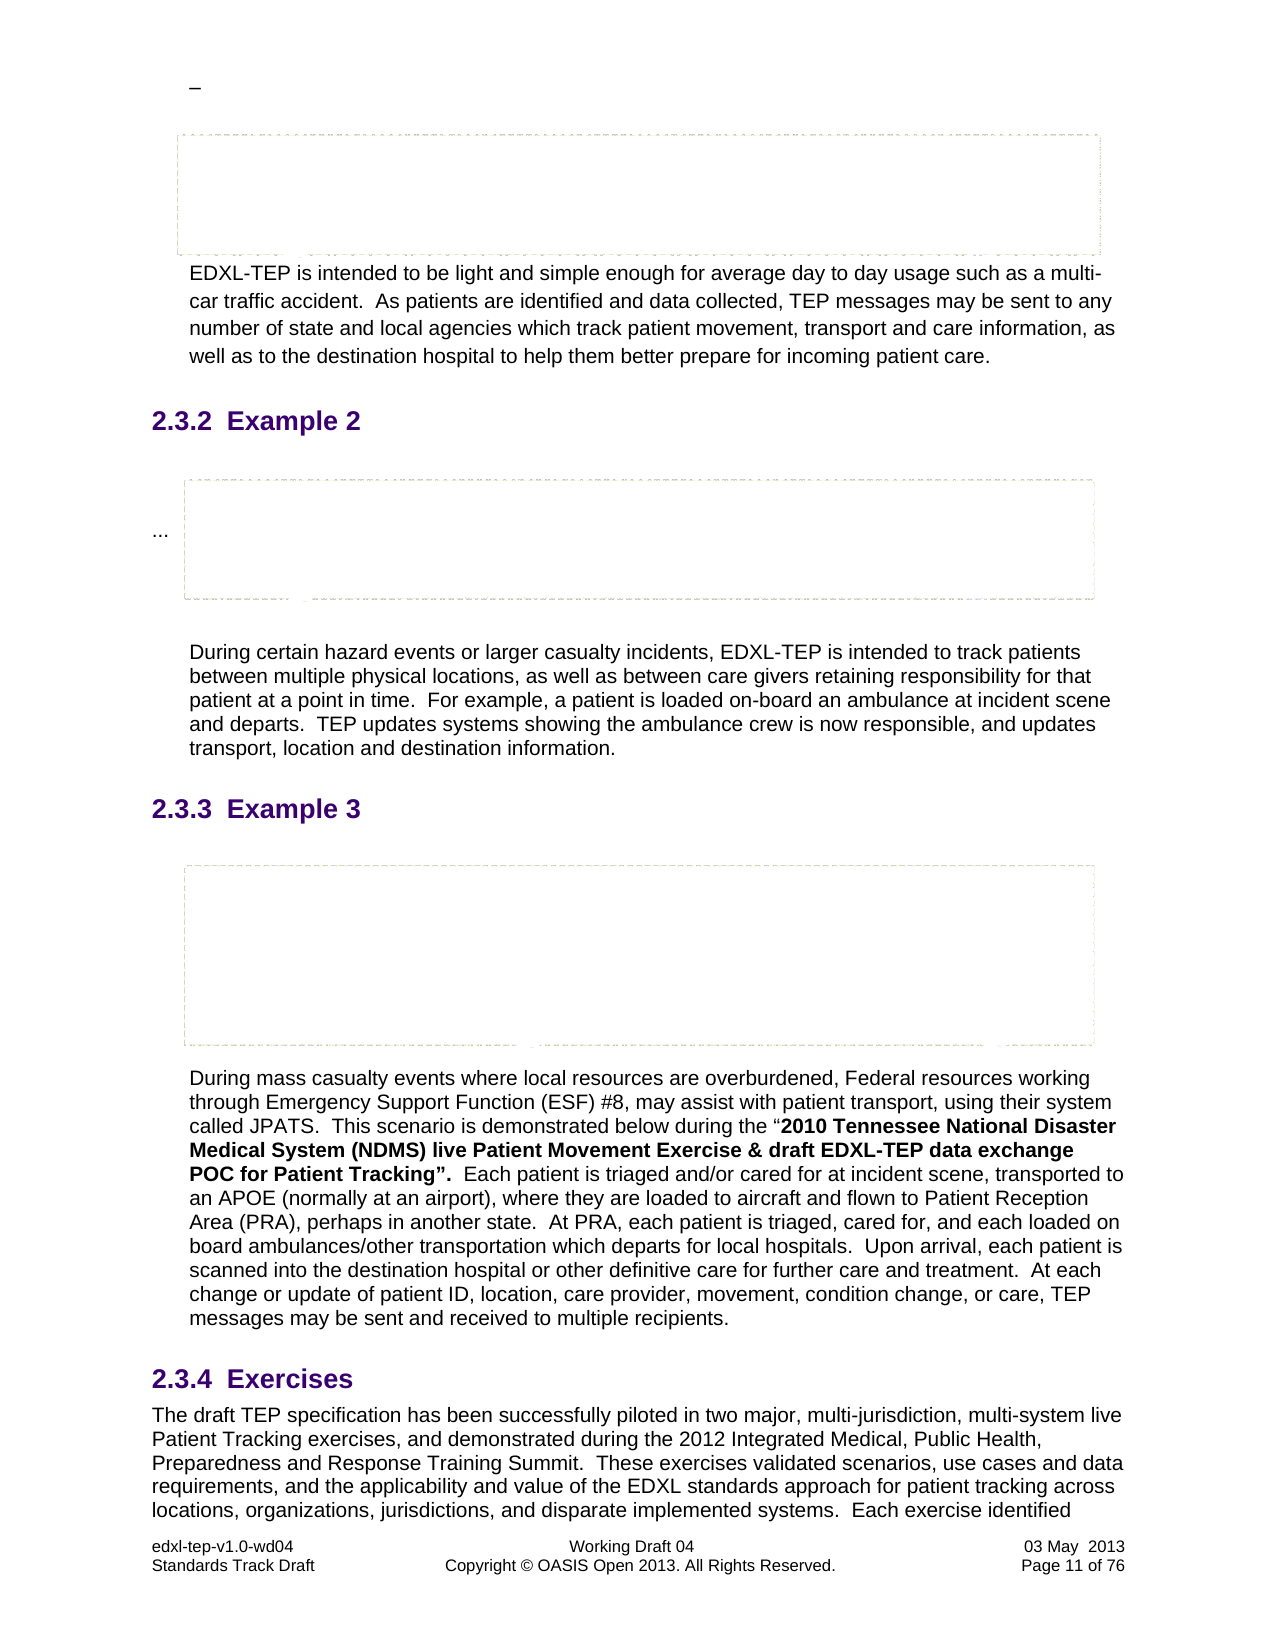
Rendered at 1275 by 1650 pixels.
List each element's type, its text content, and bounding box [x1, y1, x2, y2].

text [1095, 518, 1125, 542]
subtitle Exercises [152, 1363, 1125, 1394]
text ... [152, 518, 183, 542]
subtitle Example 2 [152, 404, 1125, 436]
text The draft TEP specification has been successfully piloted in two major, multi-jurisdiction, multi-system live Patient Tracking exercises, and demonstrated during the 2012 Integrated Medical, Public Health, Preparedness and Response Training Summit. These exercises validated scenarios, use cases and data requirements, and the applicability and value of the EDXL standards approach for patient tracking across locations, organizations, jurisdictions, and disparate implemented systems. Each exercise identified [152, 1402, 1125, 1522]
subtitle Example 3 [152, 793, 1125, 824]
text During certain hazard events or larger casualty incidents, EDXL-TEP is intended to track patients between multiple physical locations, as well as between care givers retaining responsibility for that patient at a point in time. For example, a patient is loaded on-board an ambulance at incident scene and departs. TEP updates systems showing the ambulance crew is now responsible, and updates transport, location and destination information. [189, 640, 1125, 760]
text [185, 518, 1094, 542]
text During mass casualty events where local resources are overburdened, Federal resources working through Emergency Support Function (ESF) #8, may assist with patient transport, using their system called JPATS. This scenario is demonstrated below during the “2010 Tennessee National Disaster Medical System (NDMS) live Patient Movement Exercise & draft EDXL-TEP data exchange POC for Patient Tracking”. Each patient is triaged and/or cared for at incident scene, transported to an APOE (normally at an airport), where they are loaded to aircraft and flown to Patient Reception Area (PRA), perhaps in another state. At PRA, each patient is triaged, cared for, and each loaded on board ambulances/other transportation which departs for local hospitals. Upon arrival, each patient is scanned into the destination hospital or other definitive care for further care and treatment. At each change or update of patient ID, location, care provider, movement, condition change, or care, TEP messages may be sent and received to multiple recipients. [189, 1066, 1125, 1329]
text EDXL-TEP is intended to be light and simple enough for average day to day usage such as a multi-car traffic accident. As patients are identified and data collected, TEP messages may be sent to any number of state and local agencies which track patient movement, transport and care information, as well as to the destination hospital to help them better prepare for incoming patient care. [189, 233, 1125, 368]
